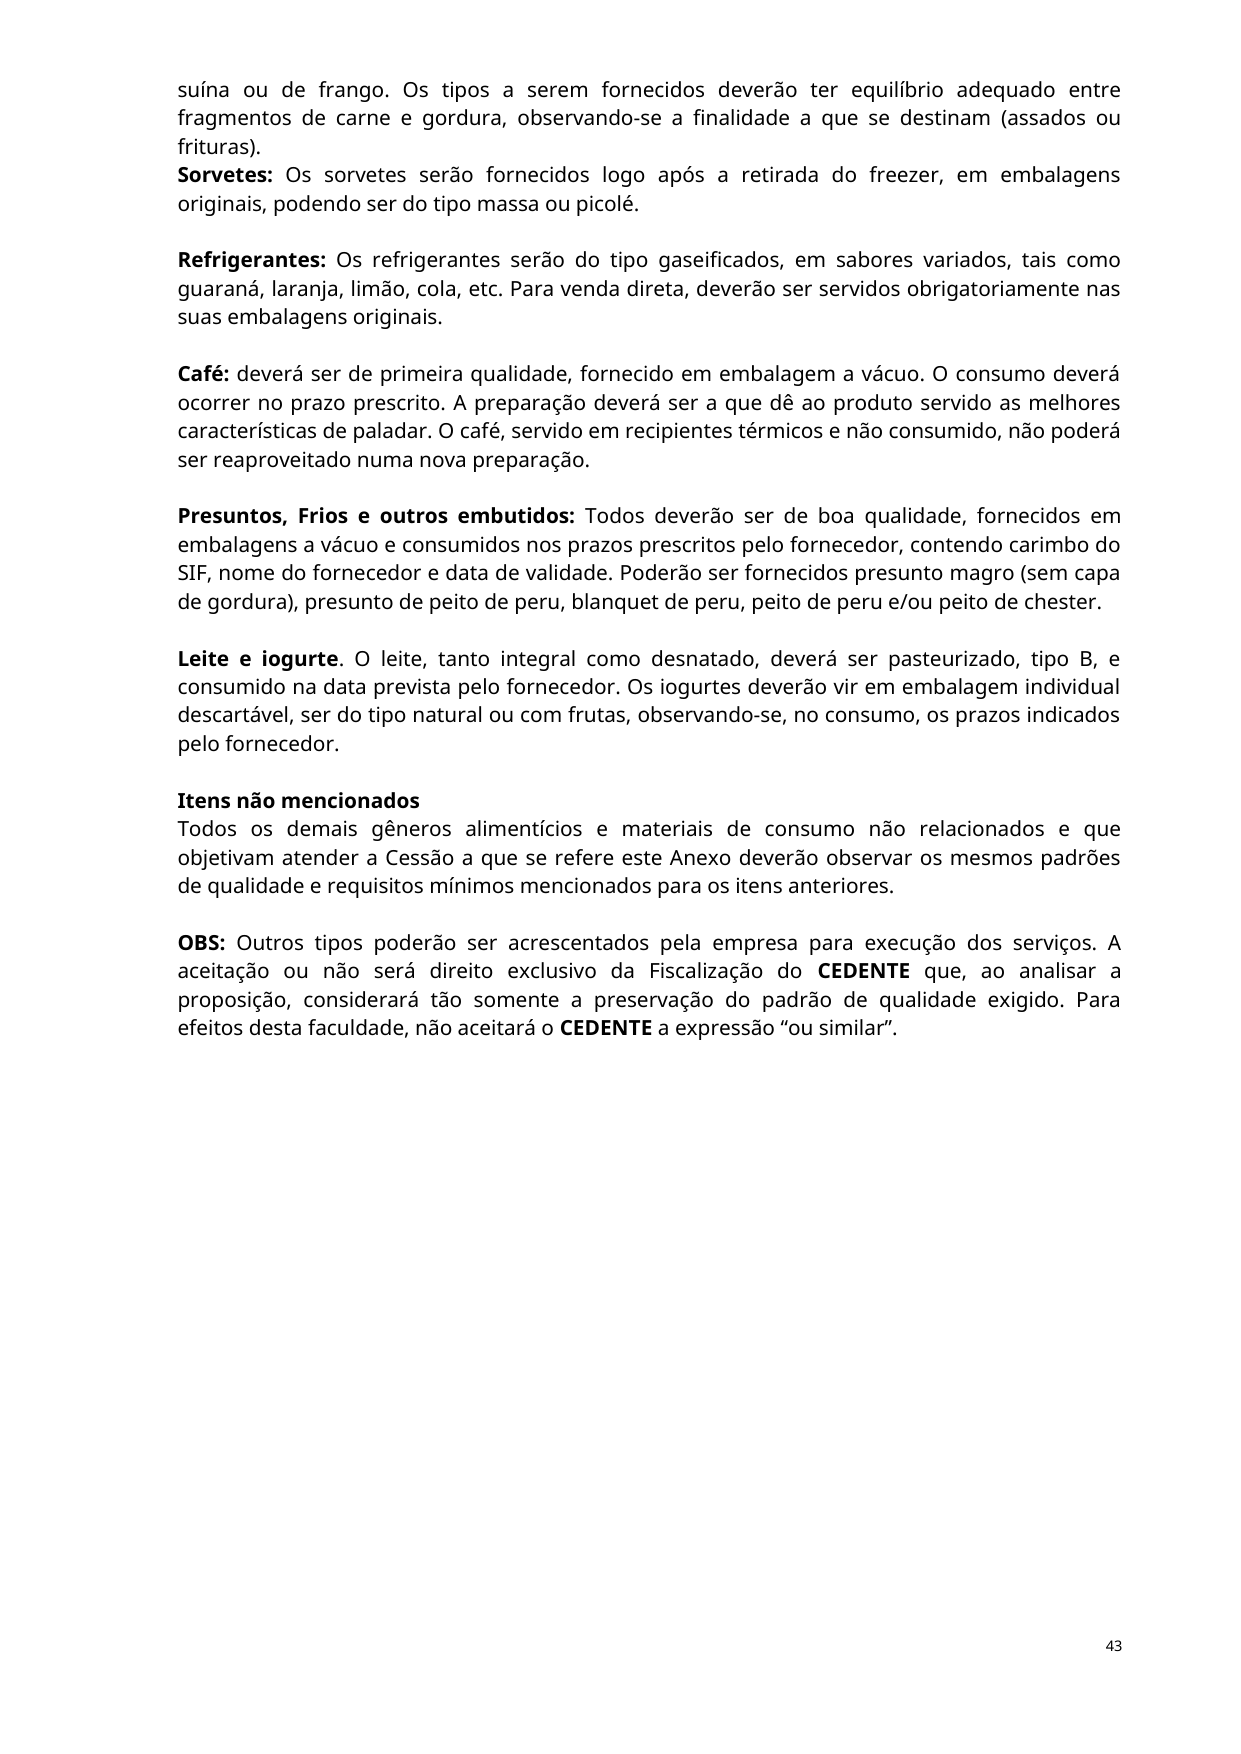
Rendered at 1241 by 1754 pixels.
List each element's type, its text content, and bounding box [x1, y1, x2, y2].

text suína ou de frango. Os tipos a serem fornecidos deverão ter equilíbrio adequado entre fragmentos de carne e gordura, observando-se a finalidade a que se destinam (assados ou frituras). [177, 75, 1122, 160]
text Leite e iogurte. O leite, tanto integral como desnatado, deverá ser pasteurizado, tipo B, e consumido na data prevista pelo fornecedor. Os iogurtes deverão vir em embalagem individual descartável, ser do tipo natural ou com frutas, observando-se, no consumo, os prazos indicados pelo fornecedor. [177, 644, 1122, 757]
text Itens não mencionados [177, 786, 1122, 814]
text Sorvetes: Os sorvetes serão fornecidos logo após a retirada do freezer, em embalagens originais, podendo ser do tipo massa ou picolé. [177, 160, 1122, 217]
text Café: deverá ser de primeira qualidade, fornecido em embalagem a vácuo. O consumo deverá ocorrer no prazo prescrito. A preparação deverá ser a que dê ao produto servido as melhores características de paladar. O café, servido em recipientes térmicos e não consumido, não poderá ser reaproveitado numa nova preparação. [177, 359, 1122, 473]
text Presuntos, Frios e outros embutidos: Todos deverão ser de boa qualidade, fornecidos em embalagens a vácuo e consumidos nos prazos prescritos pelo fornecedor, contendo carimbo do SIF, nome do fornecedor e data de validade. Poderão ser fornecidos presunto magro (sem capa de gordura), presunto de peito de peru, blanquet de peru, peito de peru e/ou peito de chester. [177, 502, 1122, 615]
text OBS: Outros tipos poderão ser acrescentados pela empresa para execução dos serviços. A aceitação ou não será direito exclusivo da Fiscalização do CEDENTE que, ao analisar a proposição, considerará tão somente a preservação do padrão de qualidade exigido. Para efeitos desta faculdade, não aceitará o CEDENTE a expressão “ou similar”. [177, 928, 1122, 1042]
text Refrigerantes: Os refrigerantes serão do tipo gaseificados, em sabores variados, tais como guaraná, laranja, limão, cola, etc. Para venda direta, deverão ser servidos obrigatoriamente nas suas embalagens originais. [177, 246, 1122, 331]
text Todos os demais gêneros alimentícios e materiais de consumo não relacionados e que objetivam atender a Cessão a que se refere este Anexo deverão observar os mesmos padrões de qualidade e requisitos mínimos mencionados para os itens anteriores. [177, 814, 1122, 900]
